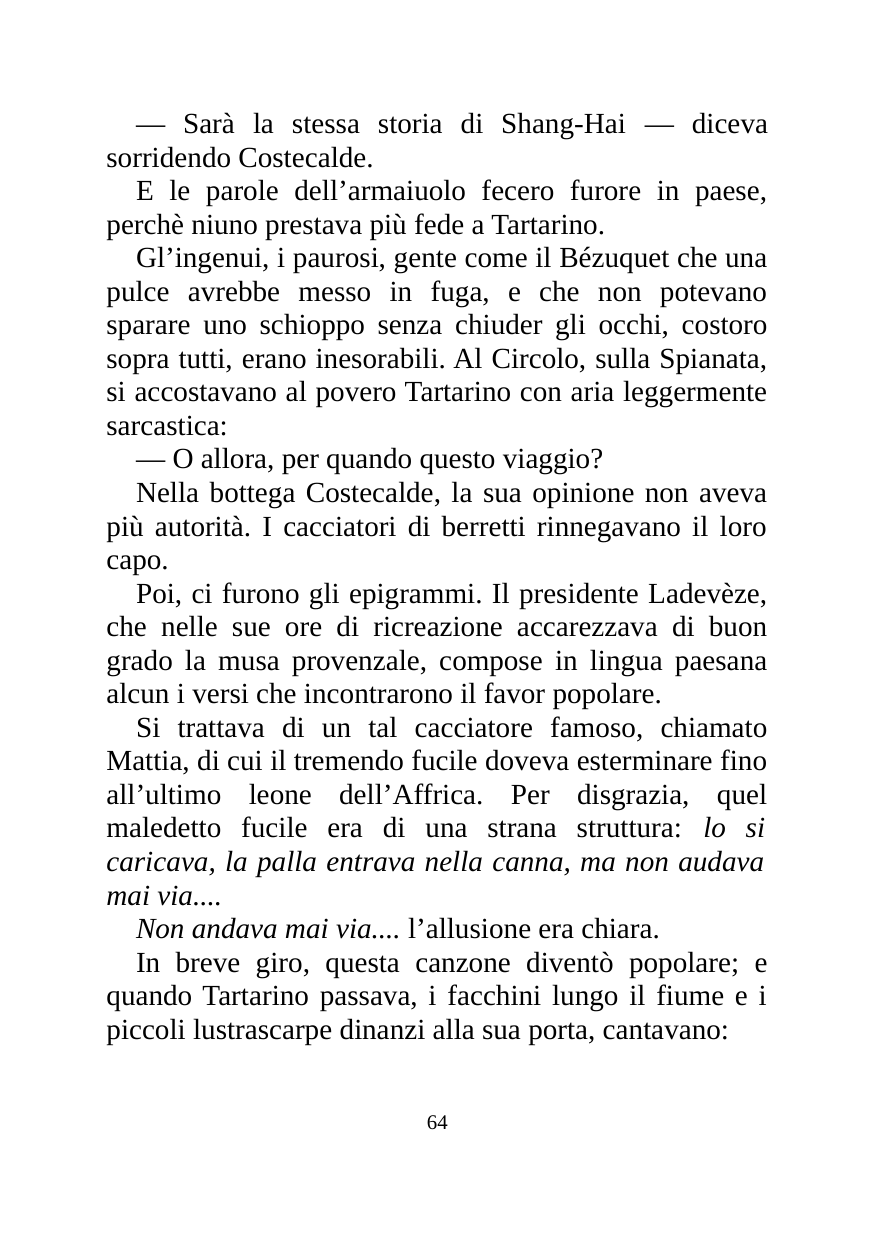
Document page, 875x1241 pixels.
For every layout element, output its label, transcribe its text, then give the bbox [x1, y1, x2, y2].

text — Sarà la stessa storia di Shang-Hai — diceva sorridendo Costecalde. [106, 106, 768, 173]
text E le parole dell’armaiuolo fecero furore in paese, perchè niuno prestava più fede a Tartarino. [106, 173, 768, 240]
text — O allora, per quando questo viaggio? [106, 442, 768, 475]
text Si trattava di un tal cacciatore famoso, chiamato Mattia, di cui il tremendo fucile doveva esterminare fino all’ultimo leone dell’Affrica. Per disgrazia, quel maledetto fucile era di una strana struttura: lo si caricava, la palla entrava nella canna, ma non audava mai via.... [106, 710, 768, 911]
text Poi, ci furono gli epigrammi. Il presidente Ladevèze, che nelle sue ore di ricreazione accarezzava di buon grado la musa provenzale, compose in lingua paesana alcun i versi che incontrarono il favor popolare. [106, 576, 768, 710]
text Nella bottega Costecalde, la sua opinione non aveva più autorità. I cacciatori di berretti rinnegavano il loro capo. [106, 475, 768, 576]
text Non andava mai via.... l’allusione era chiara. [106, 911, 768, 945]
text In breve giro, questa canzone diventò popolare; e quando Tartarino passava, i facchini lungo il fiume e i piccoli lustrascarpe dinanzi alla sua porta, cantavano: [106, 945, 768, 1045]
text Gl’ingenui, i paurosi, gente come il Bézuquet che una pulce avrebbe messo in fuga, e che non potevano sparare uno schioppo senza chiuder gli occhi, costoro sopra tutti, erano inesorabili. Al Circolo, sulla Spianata, si accostavano al povero Tartarino con aria leggermente sarcastica: [106, 240, 768, 442]
